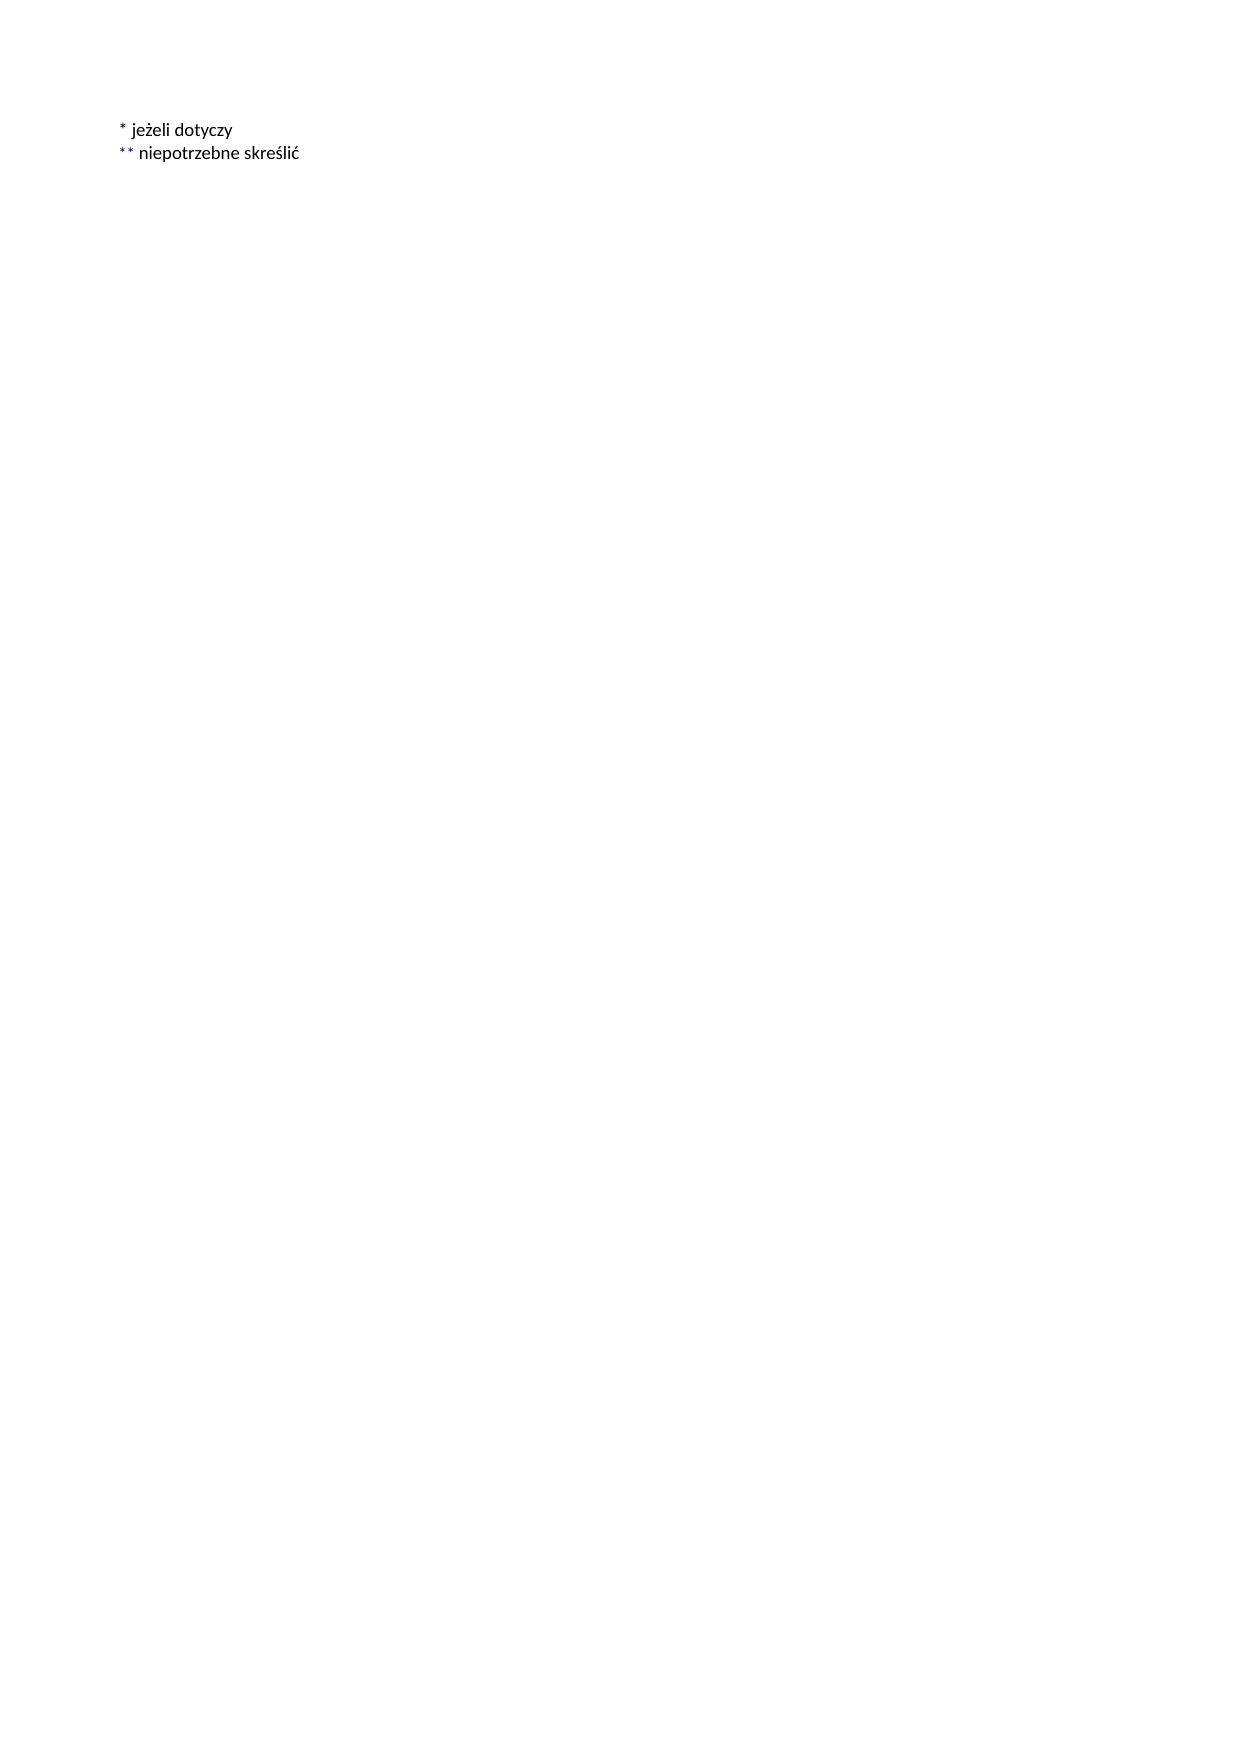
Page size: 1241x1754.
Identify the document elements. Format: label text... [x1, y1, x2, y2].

text ** niepotrzebne skreślić [118, 141, 1122, 164]
text * jeżeli dotyczy [118, 118, 1122, 141]
